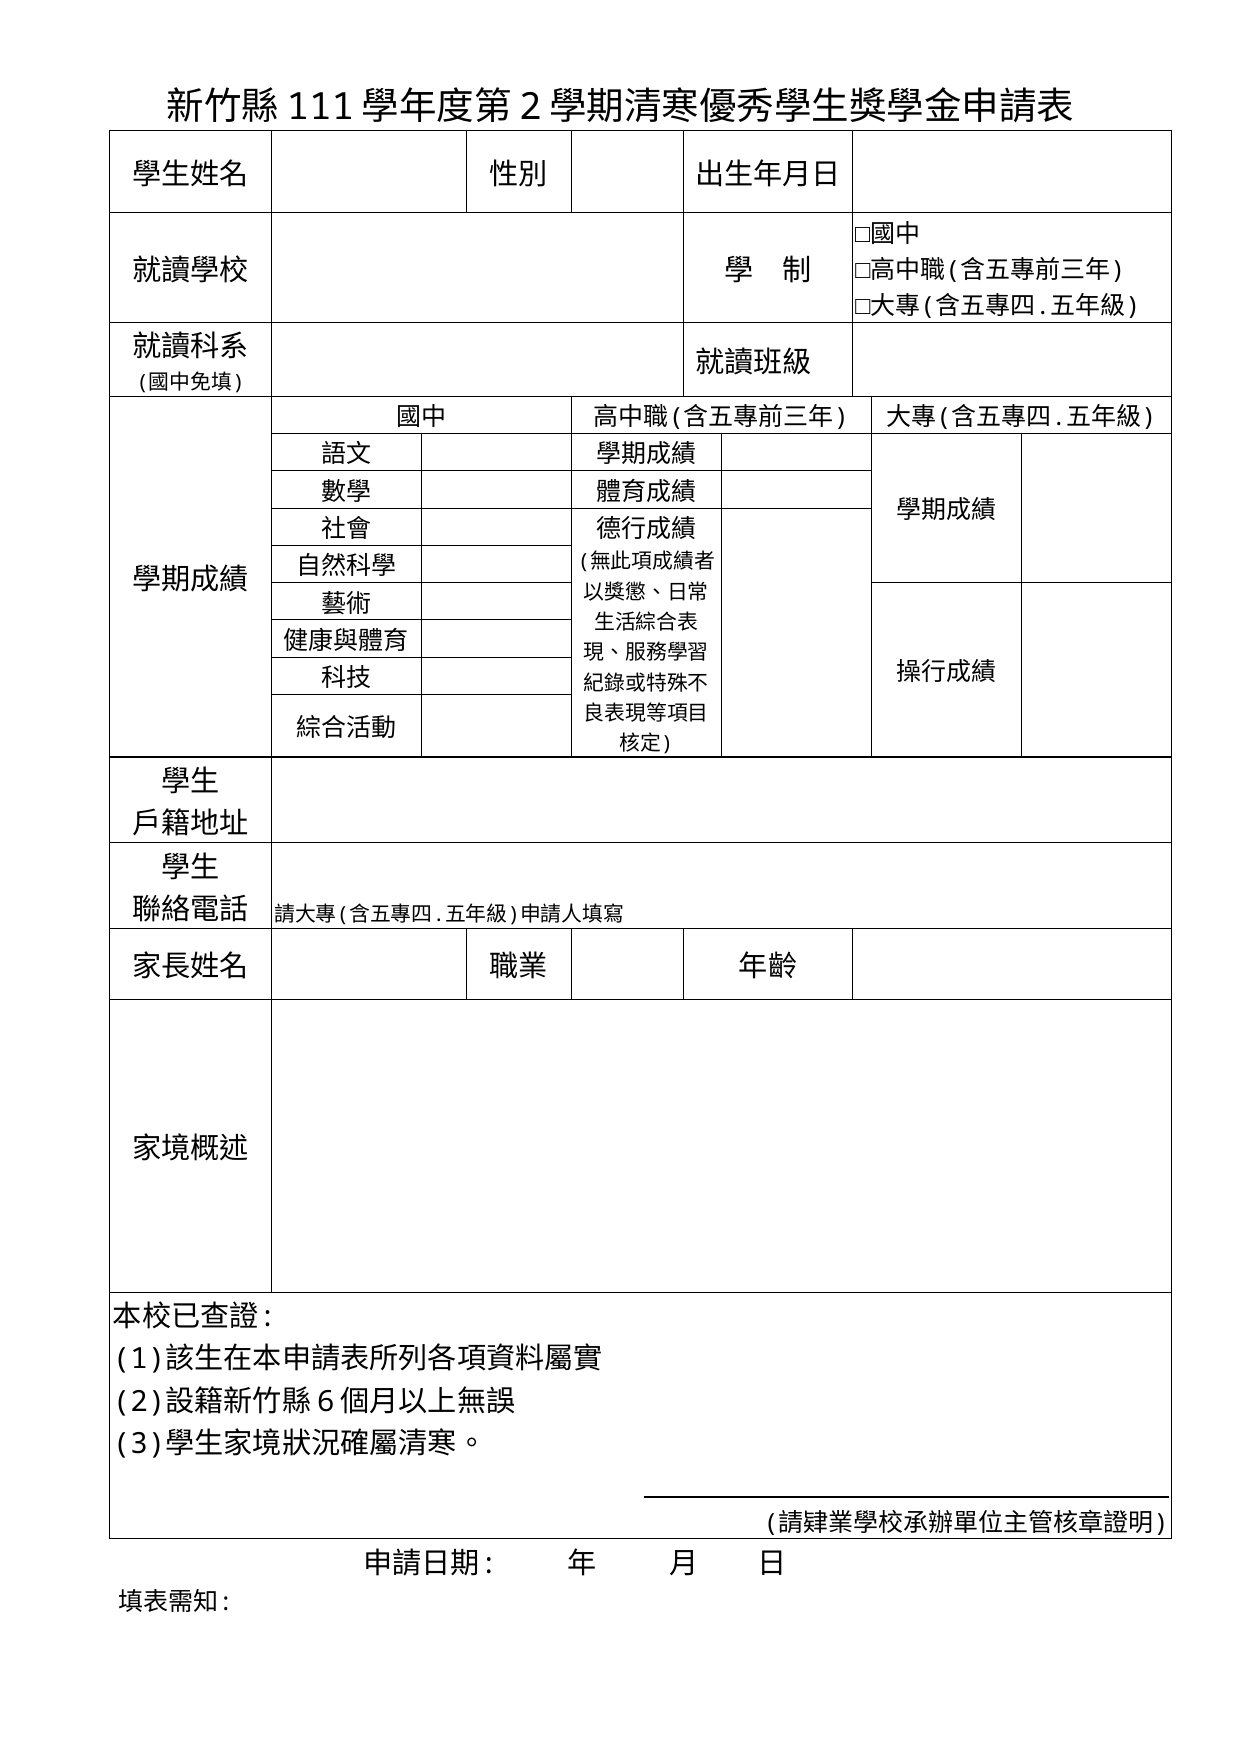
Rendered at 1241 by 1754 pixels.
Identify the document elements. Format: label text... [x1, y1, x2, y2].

table_cell 社會 [272, 509, 421, 545]
table_cell 職業 [467, 929, 571, 999]
table_cell 學期成績 [572, 434, 721, 470]
table_cell 學 制 [684, 213, 852, 322]
table_cell 學期成績 [872, 434, 1021, 582]
table_cell [422, 434, 571, 470]
table_cell 年齡 [684, 929, 852, 999]
table_cell [722, 509, 871, 756]
table_cell 德行成績 (無此項成績者以獎懲、日常生活綜合表現、服務學習紀錄或特殊不良表現等項目核定) [572, 509, 721, 756]
text 填表需知: [118, 1582, 1122, 1618]
table_cell 本校已查證: (1)該生在本申請表所列各項資料屬實 (2)設籍新竹縣6個月以上無誤 (3)學生家境狀況確屬清寒。 (請肄業學校承辦單位主管核章證明) [110, 1293, 1171, 1538]
table_cell [422, 620, 571, 657]
table_cell [272, 1000, 1171, 1292]
table_cell [853, 929, 1171, 999]
table_cell [422, 509, 571, 545]
table_cell [272, 323, 683, 396]
table_cell 家長姓名 [110, 929, 271, 999]
table_cell 體育成績 [572, 471, 721, 507]
table_cell 綜合活動 [272, 695, 421, 756]
table_cell [722, 471, 871, 507]
table_cell 語文 [272, 434, 421, 470]
table_cell [722, 434, 871, 470]
table_cell 就讀班級 [684, 323, 852, 396]
table_cell 自然科學 [272, 546, 421, 582]
table_cell [1022, 583, 1171, 756]
table_cell [422, 658, 571, 694]
table_header [272, 131, 466, 212]
table_cell 數學 [272, 471, 421, 507]
table_cell [422, 695, 571, 756]
table_header 性別 [467, 131, 571, 212]
text 新竹縣111學年度第2學期清寒優秀學生獎學金申請表 [118, 76, 1122, 130]
table_header 學生姓名 [110, 131, 271, 212]
table_cell 操行成績 [872, 583, 1021, 756]
table_cell [853, 323, 1171, 396]
table_cell 學期成績 [110, 397, 271, 756]
table_cell 就讀學校 [110, 213, 271, 322]
text 申請日期: 年 月 日 [118, 1539, 1122, 1582]
table_cell 科技 [272, 658, 421, 694]
table_cell 藝術 [272, 583, 421, 619]
table_cell 高中職(含五專前三年) [572, 397, 871, 433]
table_cell [422, 546, 571, 582]
table_cell 健康與體育 [272, 620, 421, 657]
table_cell [422, 471, 571, 507]
table_cell [422, 583, 571, 619]
table_cell [272, 213, 683, 322]
table_cell [1022, 434, 1171, 582]
table_cell 學生 聯絡電話 [110, 843, 271, 928]
table_cell 學生 戶籍地址 [110, 758, 271, 842]
table_header [853, 131, 1171, 212]
table_header [572, 131, 683, 212]
table_cell 大專(含五專四.五年級) [872, 397, 1171, 433]
table_cell 就讀科系 (國中免填) [110, 323, 271, 396]
table_cell [272, 929, 466, 999]
table_cell □國中 □高中職(含五專前三年) □大專(含五專四.五年級) [853, 213, 1171, 322]
table_cell 家境概述 [110, 1000, 271, 1292]
table_cell [572, 929, 683, 999]
table_header 出生年月日 [684, 131, 852, 212]
table_cell 請大專(含五專四.五年級)申請人填寫 [272, 843, 1171, 928]
table_cell 國中 [272, 397, 571, 433]
table_cell [272, 758, 1171, 842]
